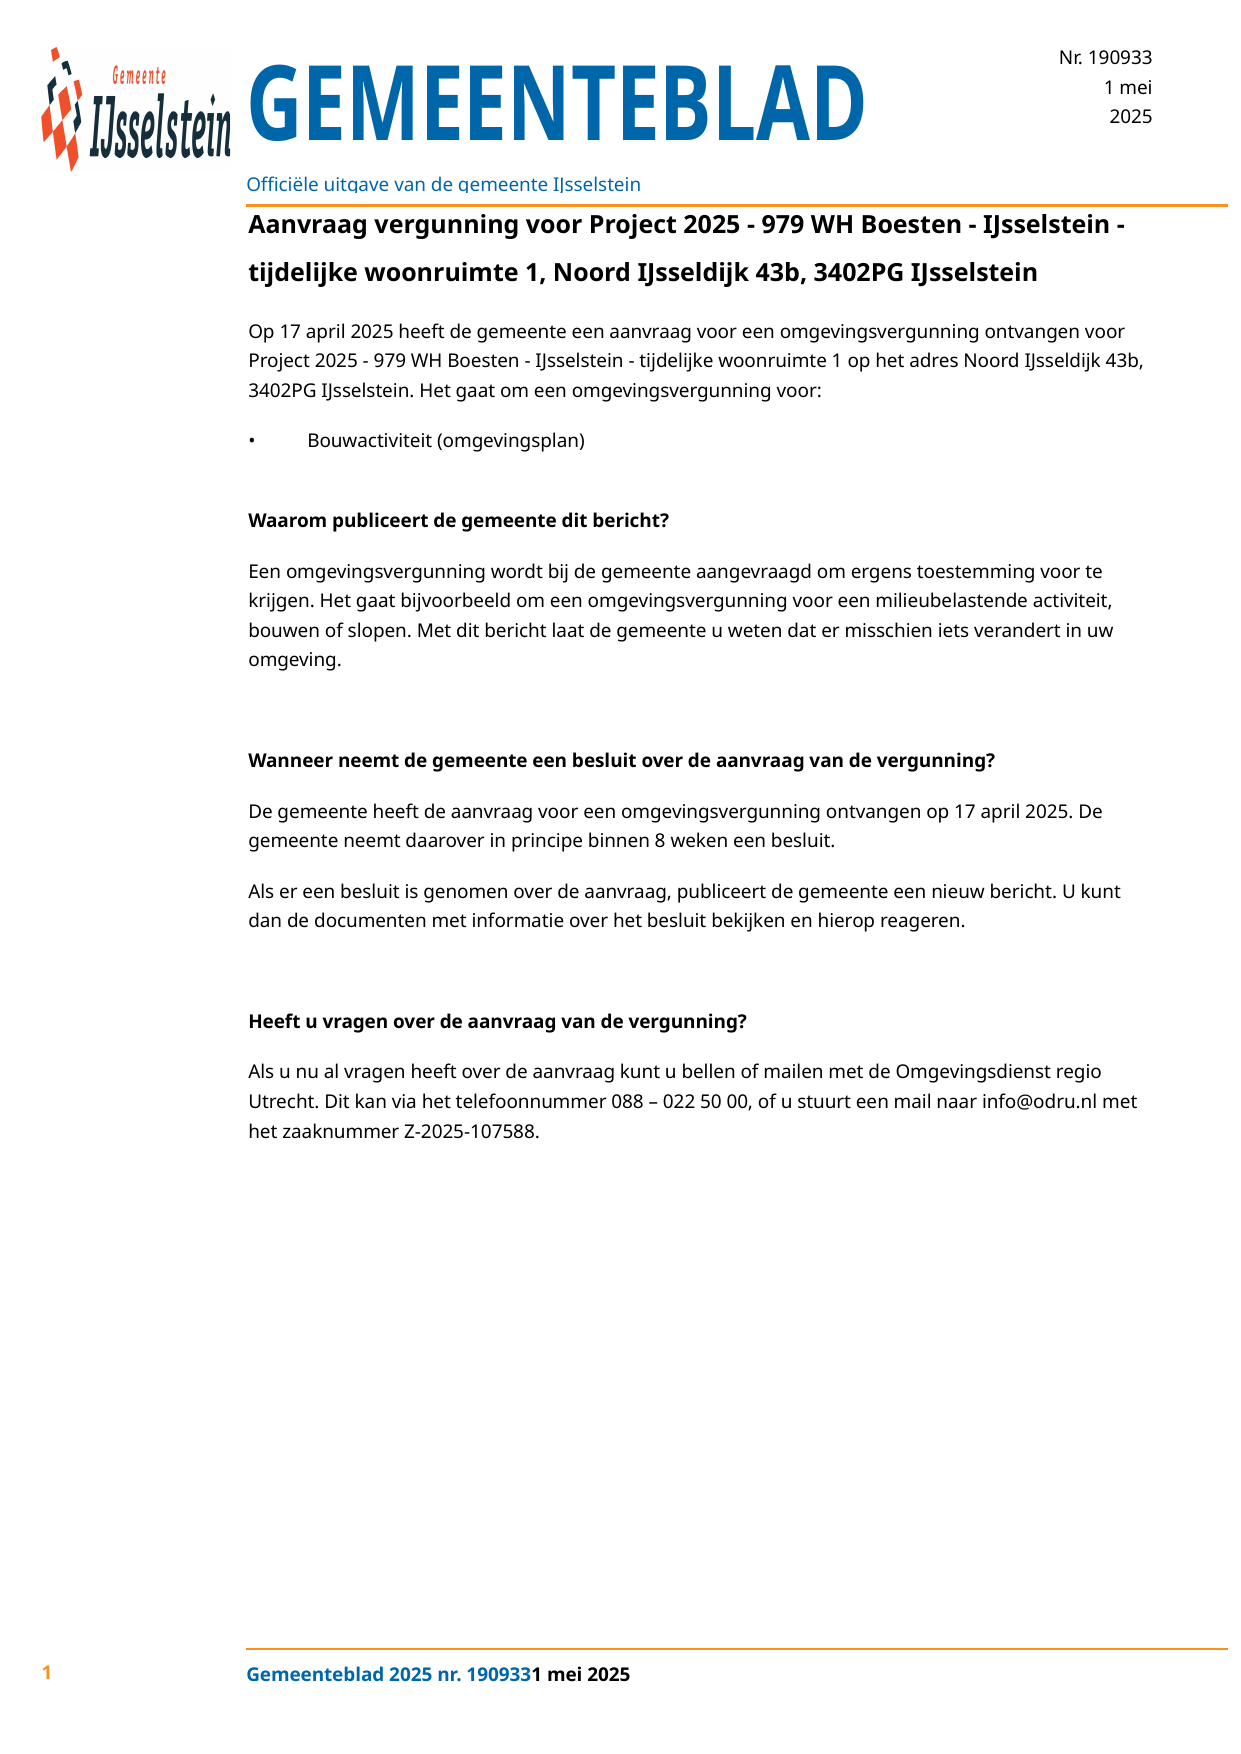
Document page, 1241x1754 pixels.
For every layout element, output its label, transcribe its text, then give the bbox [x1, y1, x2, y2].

text Waarom publiceert de gemeente dit bericht? [248, 507, 1152, 533]
text De gemeente heeft de aanvraag voor een omgevingsvergunning ontvangen op 17 april 2025. De gemeente neemt daarover in principe binnen 8 weken een besluit. [248, 798, 1152, 853]
text Heeft u vragen over de aanvraag van de vergunning? [248, 1008, 1152, 1034]
picture [41, 47, 231, 172]
text Als er een besluit is genomen over de aanvraag, publiceert de gemeente een nieuw bericht. U kunt dan de documenten met informatie over het besluit bekijken en hierop reageren. [248, 878, 1152, 933]
list Bouwactiviteit (omgevingsplan) [248, 427, 1152, 453]
text Als u nu al vragen heeft over de aanvraag kunt u bellen of mailen met de Omgevingsdienst regio Utrecht. Dit kan via het telefoonnummer 088 – 022 50 00, of u stuurt een mail naar info@odru.nl met het zaaknummer Z-2025-107588. [248, 1059, 1152, 1144]
text Een omgevingsvergunning wordt bij de gemeente aangevraagd om ergens toestemming voor te krijgen. Het gaat bijvoorbeeld om een omgevingsvergunning voor een milieubelastende activiteit, bouwen of slopen. Met dit bericht laat de gemeente u weten dat er misschien iets verandert in uw omgeving. [248, 558, 1152, 672]
text Aanvraag vergunning voor Project 2025 - 979 WH Boesten - IJsselstein - tijdelijke woonruimte 1, Noord IJsseldijk 43b, 3402PG IJsselstein [248, 207, 1152, 288]
text Wanneer neemt de gemeente een besluit over de aanvraag van de vergunning? [248, 747, 1152, 773]
text Op 17 april 2025 heeft de gemeente een aanvraag voor een omgevingsvergunning ontvangen voor Project 2025 - 979 WH Boesten - IJsselstein - tijdelijke woonruimte 1 op het adres Noord IJsseldijk 43b, 3402PG IJsselstein. Het gaat om een omgevingsvergunning voor: [248, 318, 1152, 403]
